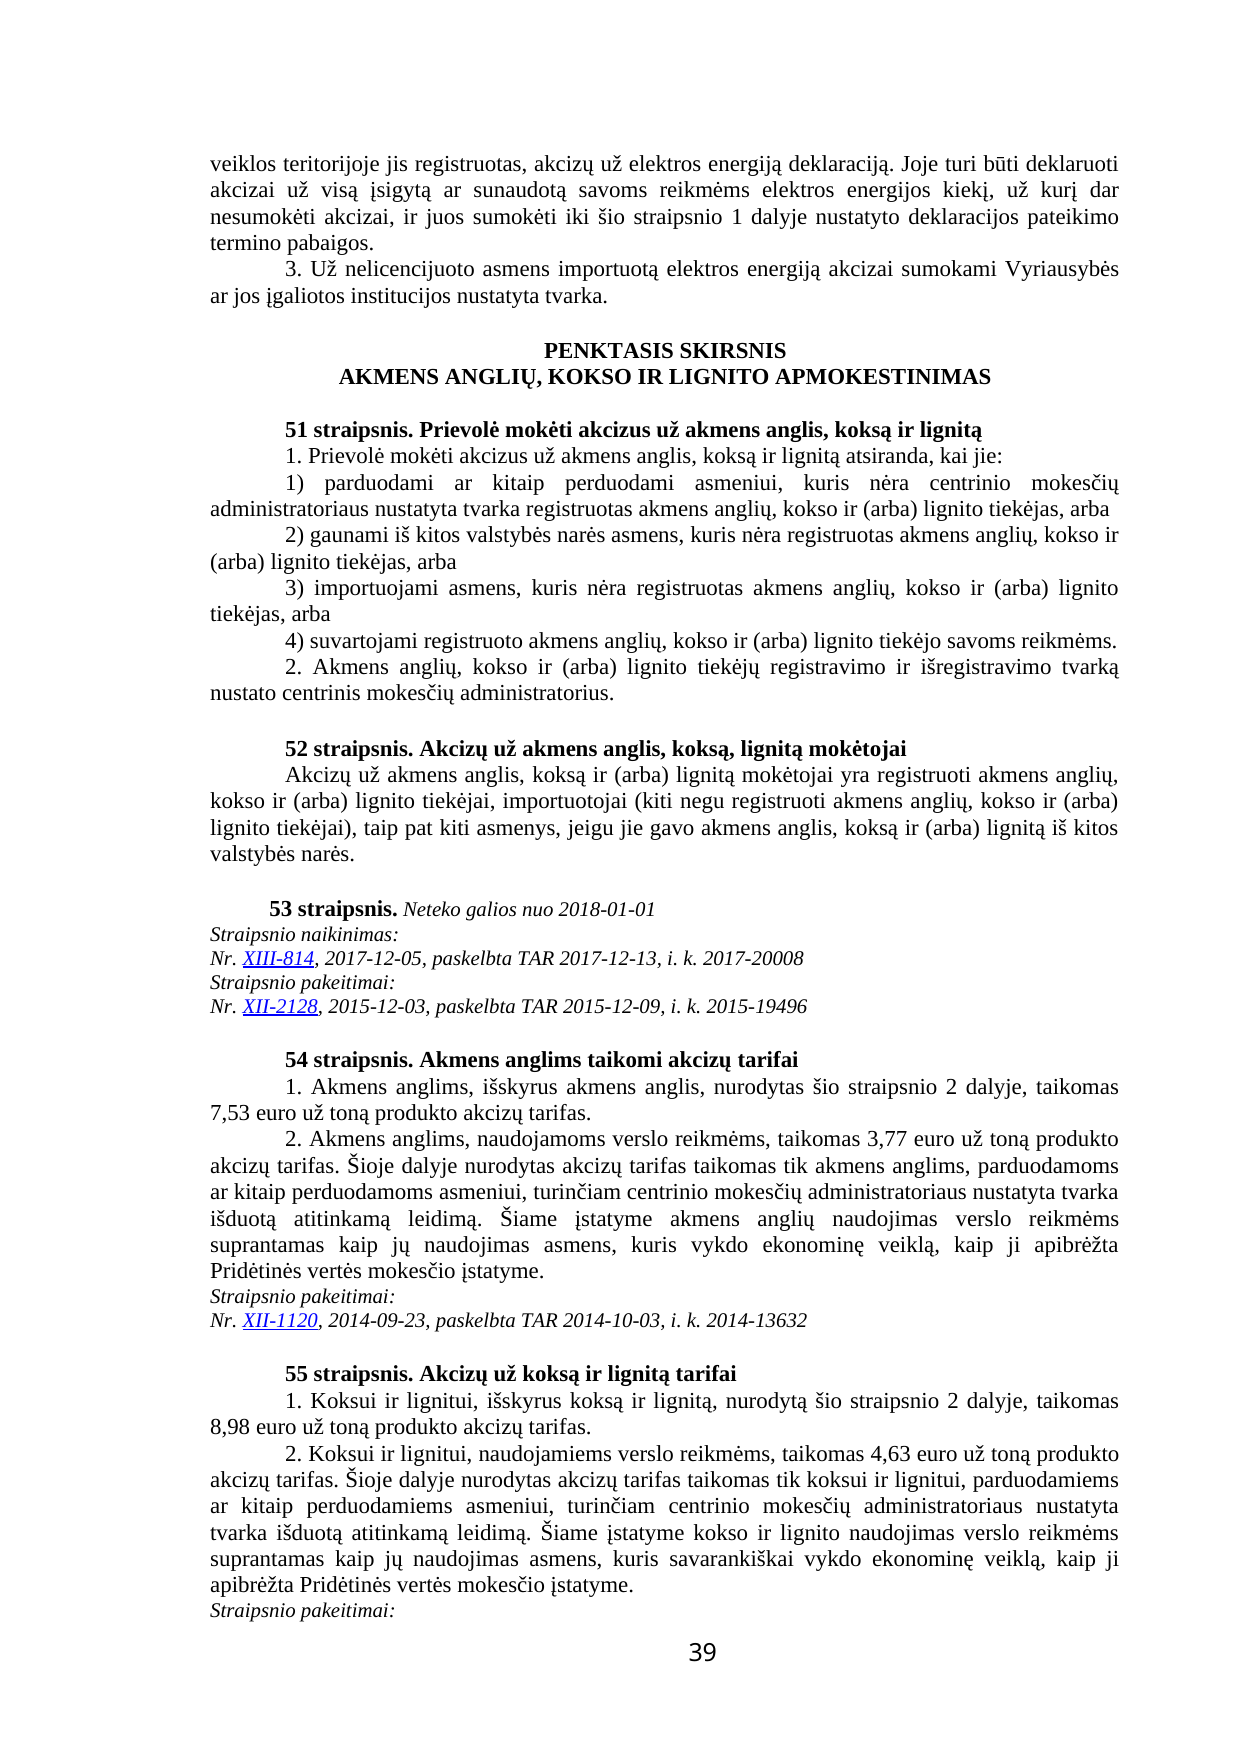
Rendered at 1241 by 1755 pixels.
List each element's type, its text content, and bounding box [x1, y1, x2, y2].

text veiklos teritorijoje jis registruotas, akcizų už elektros energiją deklaraciją. Joje turi būti deklaruoti akcizai už visą įsigytą ar sunaudotą savoms reikmėms elektros energijos kiekį, už kurį dar nesumokėti akcizai, ir juos sumokėti iki šio straipsnio 1 dalyje nustatyto deklaracijos pateikimo termino pabaigos. [210, 150, 1120, 255]
text 2) gaunami iš kitos valstybės narės asmens, kuris nėra registruotas akmens anglių, kokso ir (arba) lignito tiekėjas, arba [210, 521, 1120, 574]
text 2. Koksui ir lignitui, naudojamiems verslo reikmėms, taikomas 4,63 euro už toną produkto akcizų tarifas. Šioje dalyje nurodytas akcizų tarifas taikomas tik koksui ir lignitui, parduodamiems ar kitaip perduodamiems asmeniui, turinčiam centrinio mokesčių administratoriaus nustatyta tvarka išduotą atitinkamą leidimą. Šiame įstatyme kokso ir lignito naudojimas verslo reikmėms suprantamas kaip jų naudojimas asmens, kuris savarankiškai vykdo ekonominę veiklą, kaip ji apibrėžta Pridėtinės vertės mokesčio įstatyme. [210, 1439, 1120, 1598]
text 1. Prievolė mokėti akcizus už akmens anglis, koksą ir lignitą atsiranda, kai jie: [210, 442, 1120, 469]
text 54 straipsnis. Akmens anglims taikomi akcizų tarifai [210, 1046, 1120, 1073]
text 51 straipsnis. Prievolė mokėti akcizus už akmens anglis, koksą ir lignitą [210, 416, 1120, 442]
text 2. Akmens anglių, kokso ir (arba) lignito tiekėjų registravimo ir išregistravimo tvarką nustato centrinis mokesčių administratorius. [210, 653, 1120, 706]
text Nr. XII-2128, 2015-12-03, paskelbta TAR 2015-12-09, i. k. 2015-19496 [210, 994, 1120, 1018]
text 3. Už nelicencijuoto asmens importuotą elektros energiją akcizai sumokami Vyriausybės ar jos įgaliotos institucijos nustatyta tvarka. [210, 255, 1120, 308]
text 53 straipsnis. Neteko galios nuo 2018-01-01 [210, 895, 1120, 921]
text 1) parduodami ar kitaip perduodami asmeniui, kuris nėra centrinio mokesčių administratoriaus nustatyta tvarka registruotas akmens anglių, kokso ir (arba) lignito tiekėjas, arba [210, 469, 1120, 521]
text Straipsnio naikinimas: [210, 921, 1120, 946]
text Straipsnio pakeitimai: [210, 1598, 1120, 1622]
text Straipsnio pakeitimai: [210, 1284, 1120, 1308]
text Straipsnio pakeitimai: [210, 969, 1120, 994]
text Akcizų už akmens anglis, koksą ir (arba) lignitą mokėtojai yra registruoti akmens anglių, kokso ir (arba) lignito tiekėjai, importuotojai (kiti negu registruoti akmens anglių, kokso ir (arba) lignito tiekėjai), taip pat kiti asmenys, jeigu jie gavo akmens anglis, koksą ir (arba) lignitą iš kitos valstybės narės. [210, 761, 1120, 866]
text 4) suvartojami registruoto akmens anglių, kokso ir (arba) lignito tiekėjo savoms reikmėms. [210, 627, 1120, 653]
text 1. Koksui ir lignitui, išskyrus koksą ir lignitą, nurodytą šio straipsnio 2 dalyje, taikomas 8,98 euro už toną produkto akcizų tarifas. [210, 1387, 1120, 1439]
text 55 straipsnis. Akcizų už koksą ir lignitą tarifai [210, 1361, 1120, 1387]
text 3) importuojami asmens, kuris nėra registruotas akmens anglių, kokso ir (arba) lignito tiekėjas, arba [210, 574, 1120, 627]
text 1. Akmens anglims, išskyrus akmens anglis, nurodytas šio straipsnio 2 dalyje, taikomas 7,53 euro už toną produkto akcizų tarifas. [210, 1073, 1120, 1126]
text Nr. XIII-814, 2017-12-05, paskelbta TAR 2017-12-13, i. k. 2017-20008 [210, 946, 1120, 969]
text AKMENS ANGLIŲ, KOKSO IR LIGNITO APMOKESTINIMAS [210, 363, 1120, 389]
text 52 straipsnis. Akcizų už akmens anglis, koksą, lignitą mokėtojai [210, 734, 1120, 761]
text 2. Akmens anglims, naudojamoms verslo reikmėms, taikomas 3,77 euro už toną produkto akcizų tarifas. Šioje dalyje nurodytas akcizų tarifas taikomas tik akmens anglims, parduodamoms ar kitaip perduodamoms asmeniui, turinčiam centrinio mokesčių administratoriaus nustatyta tvarka išduotą atitinkamą leidimą. Šiame įstatyme akmens anglių naudojimas verslo reikmėms suprantamas kaip jų naudojimas asmens, kuris vykdo ekonominę veiklą, kaip ji apibrėžta Pridėtinės vertės mokesčio įstatyme. [210, 1126, 1120, 1284]
text PENKTASIS SKIRSNIS [210, 337, 1120, 363]
text Nr. XII-1120, 2014-09-23, paskelbta TAR 2014-10-03, i. k. 2014-13632 [210, 1308, 1120, 1332]
